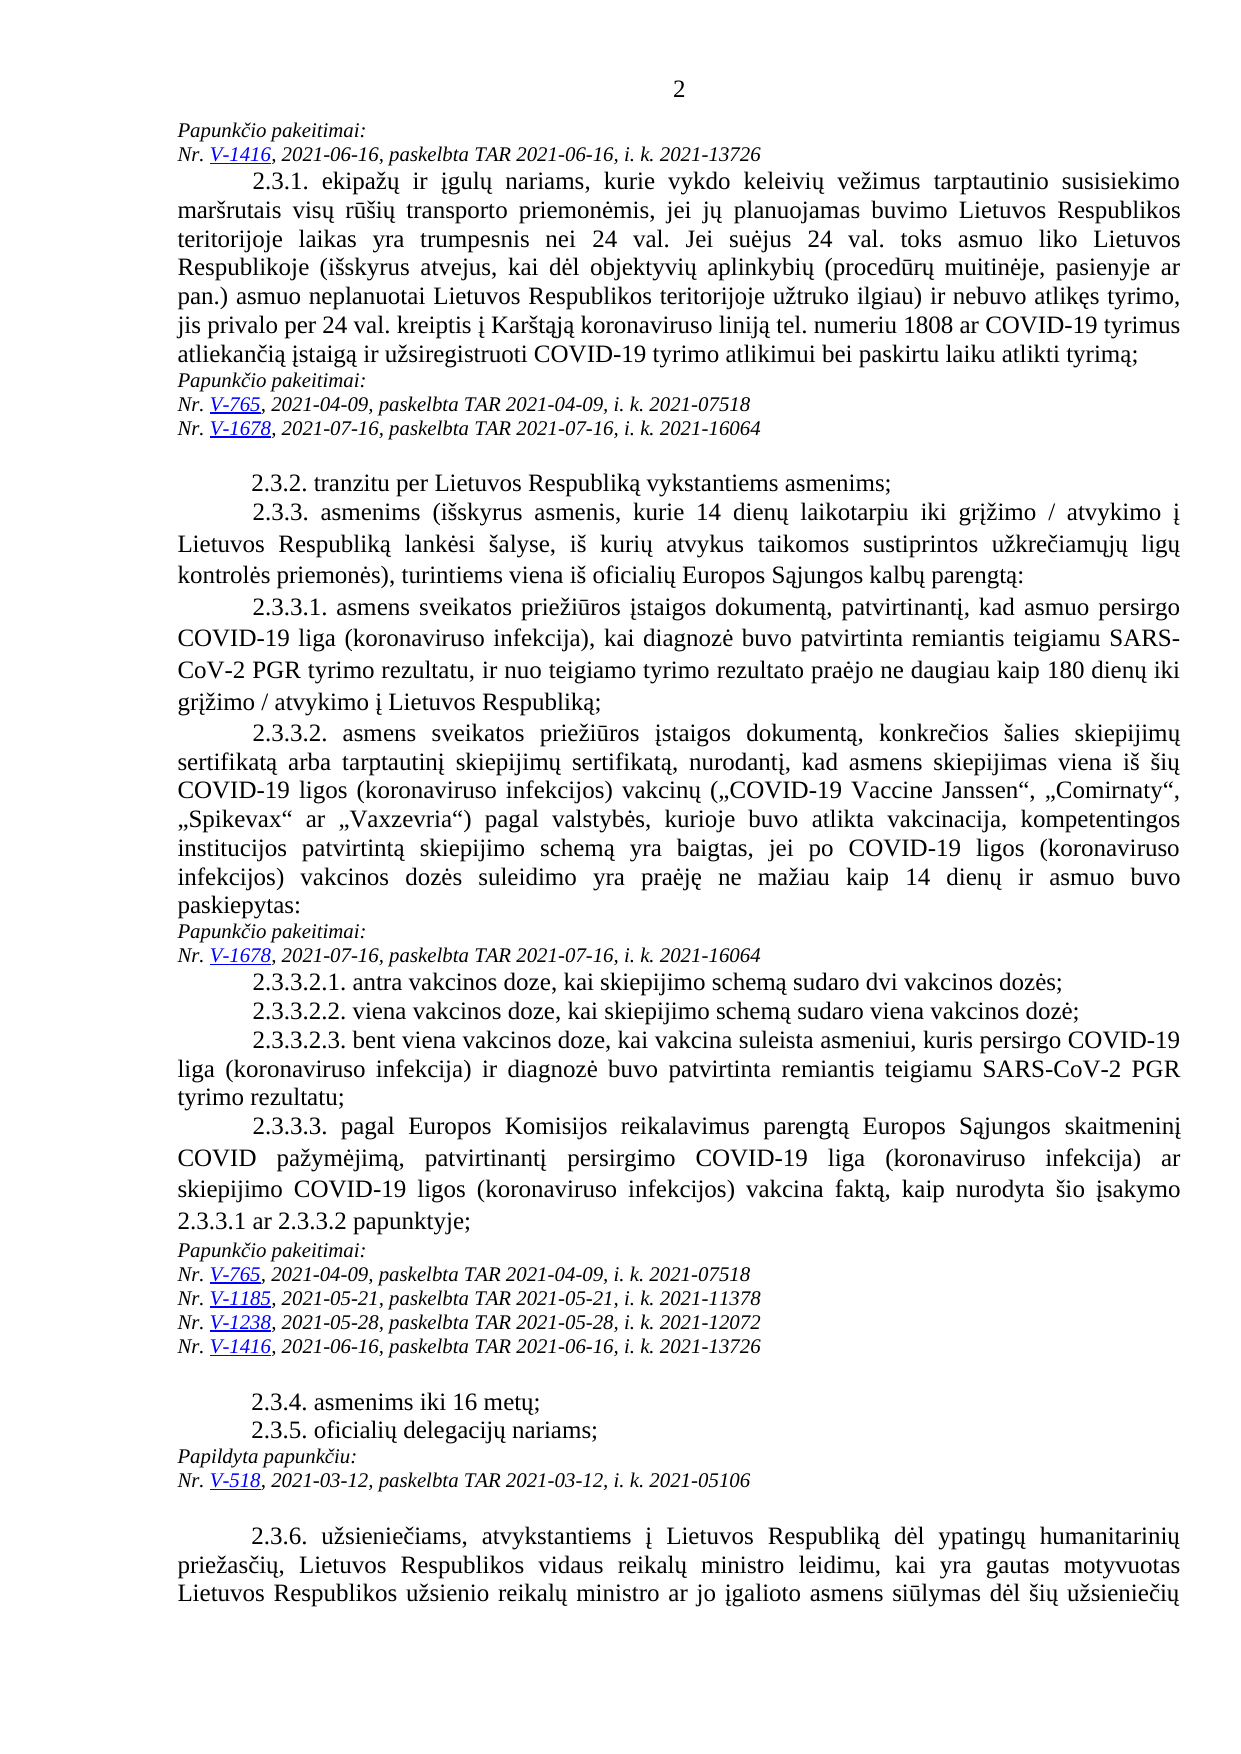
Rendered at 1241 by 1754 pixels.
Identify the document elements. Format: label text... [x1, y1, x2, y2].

text Nr. V-1416, 2021-06-16, paskelbta TAR 2021-06-16, i. k. 2021-13726 [177, 1334, 1181, 1358]
text Nr. V-1416, 2021-06-16, paskelbta TAR 2021-06-16, i. k. 2021-13726 [177, 142, 1181, 166]
text Nr. V-1185, 2021-05-21, paskelbta TAR 2021-05-21, i. k. 2021-11378 [177, 1286, 1181, 1310]
text 2.3.5. oficialių delegacijų nariams; [177, 1415, 1181, 1444]
text 2.3.3.2.3. bent viena vakcinos doze, kai vakcina suleista asmeniui, kuris persirgo COVID-19 liga (koronaviruso infekcija) ir diagnozė buvo patvirtinta remiantis teigiamu SARS-CoV-2 PGR tyrimo rezultatu; [177, 1025, 1181, 1111]
text 2.3.3. asmenims (išskyrus asmenis, kurie 14 dienų laikotarpiu iki grįžimo / atvykimo į Lietuvos Respubliką lankėsi šalyse, iš kurių atvykus taikomos sustiprintos užkrečiamųjų ligų kontrolės priemonės), turintiems viena iš oficialių Europos Sąjungos kalbų parengtą: [177, 497, 1181, 589]
text 2.3.3.1. asmens sveikatos priežiūros įstaigos dokumentą, patvirtinantį, kad asmuo persirgo COVID-19 liga (koronaviruso infekcija), kai diagnozė buvo patvirtinta remiantis teigiamu SARS-CoV-2 PGR tyrimo rezultatu, ir nuo teigiamo tyrimo rezultato praėjo ne daugiau kaip 180 dienų iki grįžimo / atvykimo į Lietuvos Respubliką; [177, 592, 1181, 715]
text Nr. V-765, 2021-04-09, paskelbta TAR 2021-04-09, i. k. 2021-07518 [177, 392, 1181, 416]
text Nr. V-1678, 2021-07-16, paskelbta TAR 2021-07-16, i. k. 2021-16064 [177, 943, 1181, 967]
text Papildyta papunkčiu: [177, 1444, 1181, 1468]
text Papunkčio pakeitimai: [177, 919, 1181, 943]
text Nr. V-1238, 2021-05-28, paskelbta TAR 2021-05-28, i. k. 2021-12072 [177, 1310, 1181, 1334]
text 2.3.2. tranzitu per Lietuvos Respubliką vykstantiems asmenims; [177, 468, 1181, 497]
text Nr. V-518, 2021-03-12, paskelbta TAR 2021-03-12, i. k. 2021-05106 [177, 1468, 1181, 1492]
text Nr. V-765, 2021-04-09, paskelbta TAR 2021-04-09, i. k. 2021-07518 [177, 1262, 1181, 1286]
text Papunkčio pakeitimai: [177, 367, 1181, 392]
text 2.3.3.2.2. viena vakcinos doze, kai skiepijimo schemą sudaro viena vakcinos dozė; [177, 996, 1181, 1025]
text 2.3.3.2.1. antra vakcinos doze, kai skiepijimo schemą sudaro dvi vakcinos dozės; [177, 967, 1181, 996]
text Papunkčio pakeitimai: [177, 1237, 1181, 1262]
text 2.3.4. asmenims iki 16 metų; [177, 1387, 1181, 1415]
text Papunkčio pakeitimai: [177, 118, 1181, 142]
text 2.3.6. užsieniečiams, atvykstantiems į Lietuvos Respubliką dėl ypatingų humanitarinių priežasčių, Lietuvos Respublikos vidaus reikalų ministro leidimu, kai yra gautas motyvuotas Lietuvos Respublikos užsienio reikalų ministro ar jo įgalioto asmens siūlymas dėl šių užsieniečių [177, 1521, 1181, 1607]
text 2.3.3.3. pagal Europos Komisijos reikalavimus parengtą Europos Sąjungos skaitmeninį COVID pažymėjimą, patvirtinantį persirgimo COVID-19 liga (koronaviruso infekcija) ar skiepijimo COVID-19 ligos (koronaviruso infekcijos) vakcina faktą, kaip nurodyta šio įsakymo 2.3.3.1 ar 2.3.3.2 papunktyje; [177, 1111, 1181, 1235]
text Nr. V-1678, 2021-07-16, paskelbta TAR 2021-07-16, i. k. 2021-16064 [177, 416, 1181, 440]
text 2.3.1. ekipažų ir įgulų nariams, kurie vykdo keleivių vežimus tarptautinio susisiekimo maršrutais visų rūšių transporto priemonėmis, jei jų planuojamas buvimo Lietuvos Respublikos teritorijoje laikas yra trumpesnis nei 24 val. Jei suėjus 24 val. toks asmuo liko Lietuvos Respublikoje (išskyrus atvejus, kai dėl objektyvių aplinkybių (procedūrų muitinėje, pasienyje ar pan.) asmuo neplanuotai Lietuvos Respublikos teritorijoje užtruko ilgiau) ir nebuvo atlikęs tyrimo, jis privalo per 24 val. kreiptis į Karštąją koronaviruso liniją tel. numeriu 1808 ar COVID-19 tyrimus atliekančią įstaigą ir užsiregistruoti COVID-19 tyrimo atlikimui bei paskirtu laiku atlikti tyrimą; [177, 166, 1181, 367]
text 2.3.3.2. asmens sveikatos priežiūros įstaigos dokumentą, konkrečios šalies skiepijimų sertifikatą arba tarptautinį skiepijimų sertifikatą, nurodantį, kad asmens skiepijimas viena iš šių COVID-19 ligos (koronaviruso infekcijos) vakcinų („COVID-19 Vaccine Janssen“, „Comirnaty“, „Spikevax“ ar „Vaxzevria“) pagal valstybės, kurioje buvo atlikta vakcinacija, kompetentingos institucijos patvirtintą skiepijimo schemą yra baigtas, jei po COVID-19 ligos (koronaviruso infekcijos) vakcinos dozės suleidimo yra praėję ne mažiau kaip 14 dienų ir asmuo buvo paskiepytas: [177, 718, 1181, 919]
